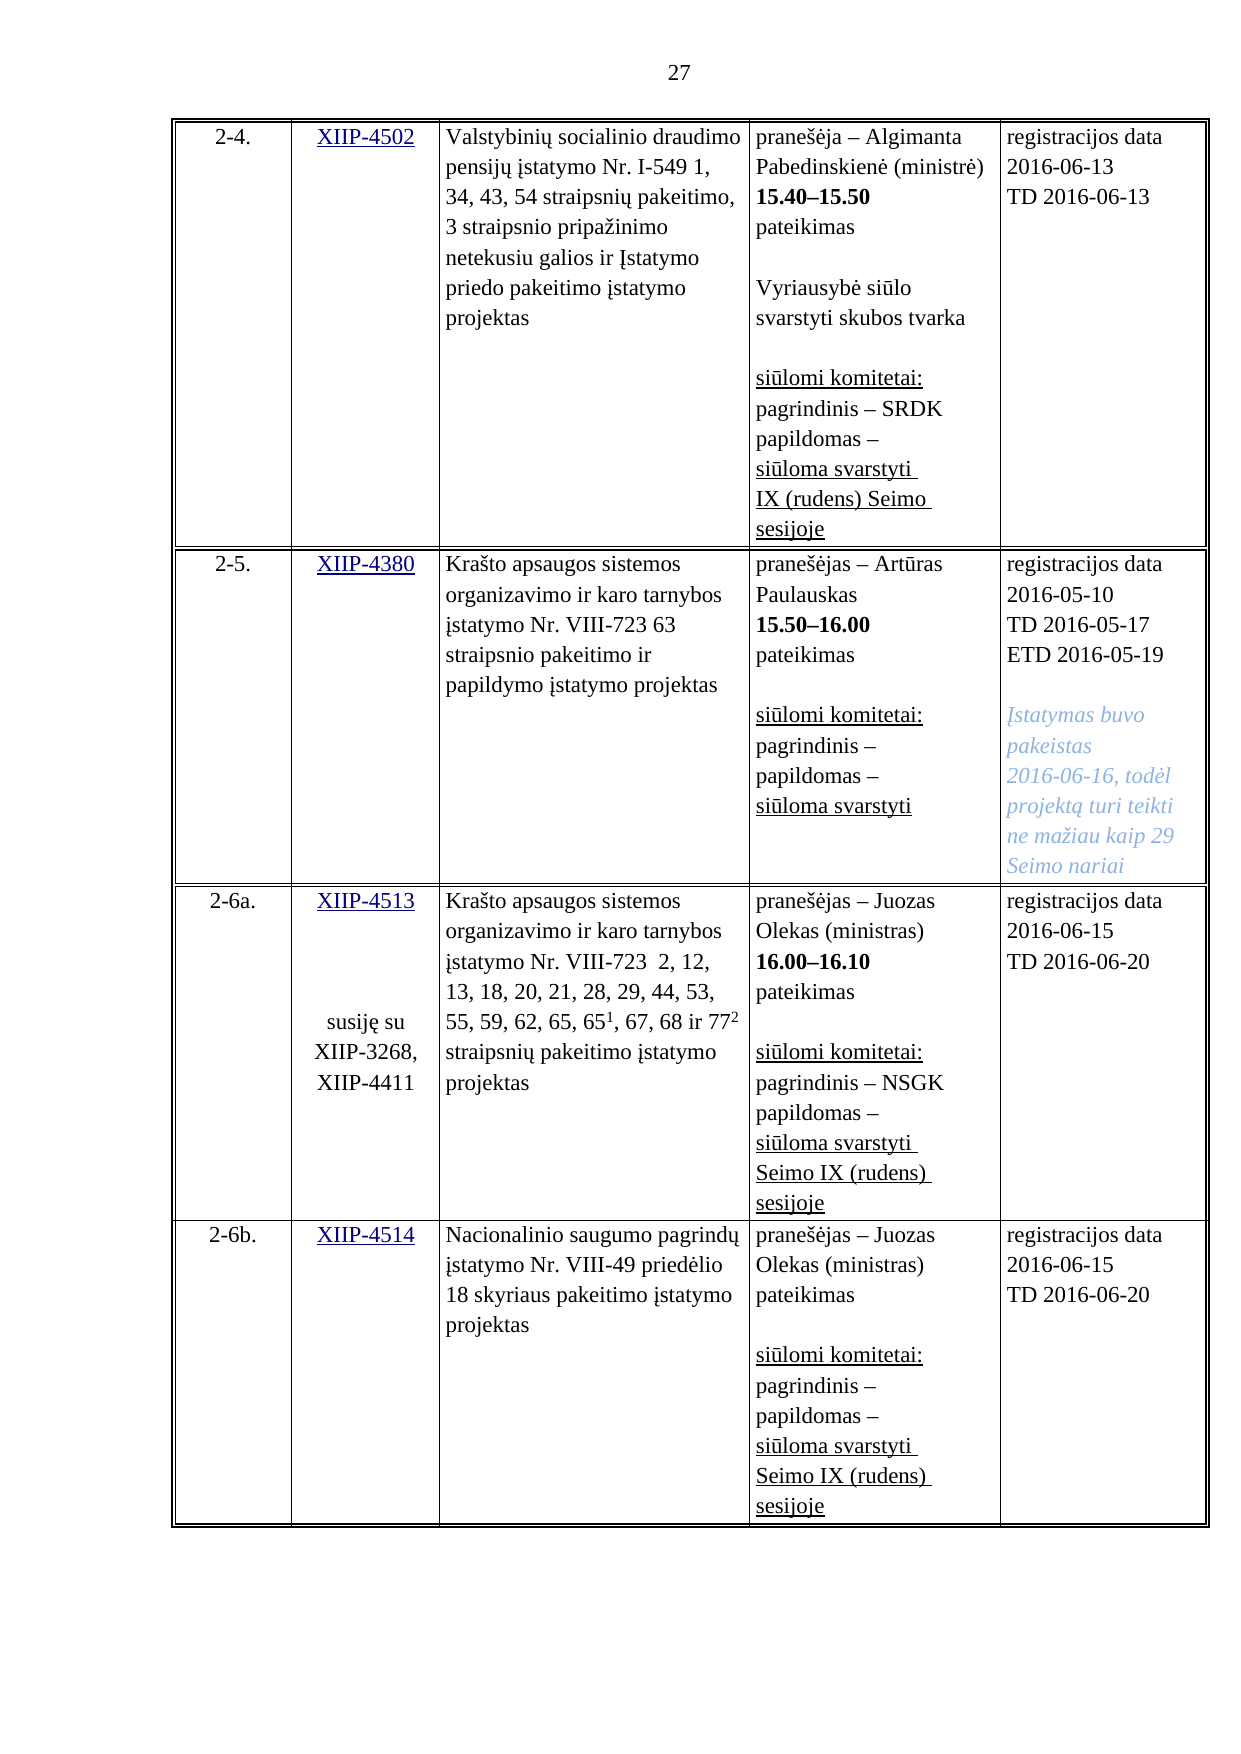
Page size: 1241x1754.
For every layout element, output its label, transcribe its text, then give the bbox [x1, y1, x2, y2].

table_cell XIIP-4514 [292, 1221, 439, 1523]
table_cell Krašto apsaugos sistemos organizavimo ir karo tarnybos įstatymo Nr. VIII-723 2, 12, 13, 18, 20, 21, 28, 29, 44, 53, 55, 59, 62, 65, 651, 67, 68 ir 772 straipsnių pakeitimo įstatymo projektas [440, 887, 749, 1220]
table_cell registracijos data 2016-06-15 TD 2016-06-20 [1001, 1221, 1205, 1523]
table_cell XIIP-4380 [292, 551, 439, 883]
table_cell 2-4. [176, 123, 291, 546]
table_cell Nacionalinio saugumo pagrindų įstatymo Nr. VIII-49 priedėlio 18 skyriaus pakeitimo įstatymo projektas [440, 1221, 749, 1523]
table_cell 2-6a. [176, 887, 291, 1220]
table_cell pranešėjas – Artūras Paulauskas 15.50–16.00 pateikimas siūlomi komitetai: pagrindinis – papildomas – siūloma svarstyti [750, 551, 1000, 883]
table_cell pranešėja – Algimanta Pabedinskienė (ministrė) 15.40–15.50 pateikimas Vyriausybė siūlo svarstyti skubos tvarka siūlomi komitetai: pagrindinis – SRDK papildomas – siūloma svarstyti IX (rudens) Seimo sesijoje [750, 123, 1000, 546]
table_cell Valstybinių socialinio draudimo pensijų įstatymo Nr. I-549 1, 34, 43, 54 straipsnių pakeitimo, 3 straipsnio pripažinimo netekusiu galios ir Įstatymo priedo pakeitimo įstatymo projektas [440, 123, 749, 546]
table_cell XIIP-4502 [292, 123, 439, 546]
table_cell 2-6b. [176, 1221, 291, 1523]
table_cell XIIP-4513 susiję su XIIP-3268, XIIP-4411 [292, 887, 439, 1220]
table_cell registracijos data 2016-05-10 TD 2016-05-17 ETD 2016-05-19 Įstatymas buvo pakeistas 2016-06-16, todėl projektą turi teikti ne mažiau kaip 29 Seimo nariai [1001, 551, 1205, 883]
table_cell pranešėjas – Juozas Olekas (ministras) pateikimas siūlomi komitetai: pagrindinis – papildomas – siūloma svarstyti Seimo IX (rudens) sesijoje [750, 1221, 1000, 1523]
table_cell registracijos data 2016-06-13 TD 2016-06-13 [1001, 123, 1205, 546]
table_cell Krašto apsaugos sistemos organizavimo ir karo tarnybos įstatymo Nr. VIII-723 63 straipsnio pakeitimo ir papildymo įstatymo projektas [440, 551, 749, 883]
table_cell 2-5. [176, 551, 291, 883]
table_cell registracijos data 2016-06-15 TD 2016-06-20 [1001, 887, 1205, 1220]
table_cell pranešėjas – Juozas Olekas (ministras) 16.00–16.10 pateikimas siūlomi komitetai: pagrindinis – NSGK papildomas – siūloma svarstyti Seimo IX (rudens) sesijoje [750, 887, 1000, 1220]
